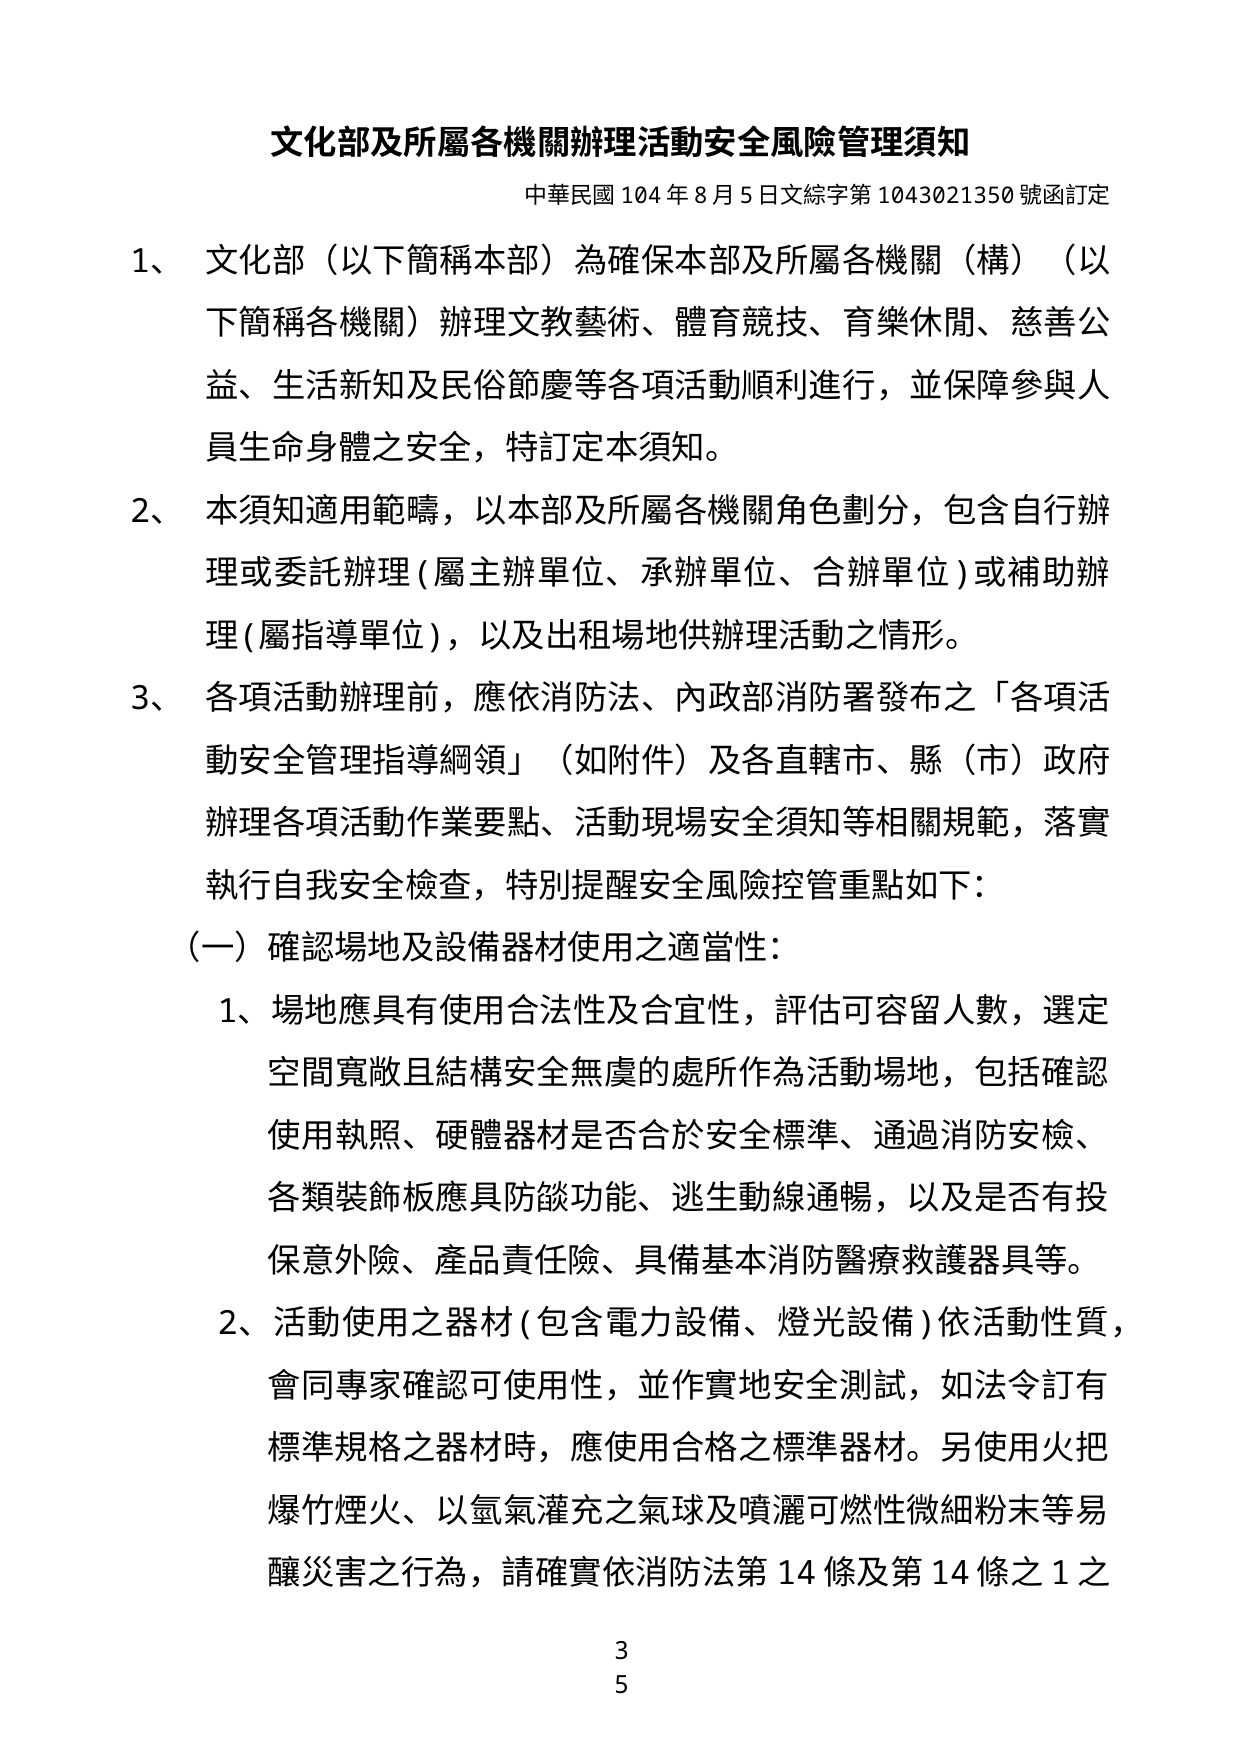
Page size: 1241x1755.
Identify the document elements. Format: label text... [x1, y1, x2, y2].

list 各項活動辦理前，應依消防法、內政部消防署發布之「各項活動安全管理指導綱領」（如附件）及各直轄市、縣（市）政府辦理各項活動作業要點、活動現場安全須知等相關規範，落實執行自我安全檢查，特別提醒安全風險控管重點如下： [130, 660, 1110, 910]
text 中華民國104年8月5日文綜字第1043021350號函訂定 [130, 176, 1110, 210]
text 2、活動使用之器材(包含電力設備、燈光設備)依活動性質，會同專家確認可使用性，並作實地安全測試，如法令訂有標準規格之器材時，應使用合格之標準器材。另使用火把、爆竹煙火、以氫氣灌充之氣球及噴灑可燃性微細粉末等易釀災害之行為，請確實依消防法第14條及第14條之1之規範，先向主管機關申請許可。 [217, 1285, 1110, 1597]
list 本須知適用範疇，以本部及所屬各機關角色劃分，包含自行辦理或委託辦理(屬主辦單位、承辦單位、合辦單位)或補助辦理(屬指導單位)，以及出租場地供辦理活動之情形。 [130, 472, 1110, 660]
text （一）確認場地及設備器材使用之適當性： [167, 910, 1110, 972]
text 1、場地應具有使用合法性及合宜性，評估可容留人數，選定空間寬敞且結構安全無虞的處所作為活動場地，包括確認使用執照、硬體器材是否合於安全標準、通過消防安檢、各類裝飾板應具防燄功能、逃生動線通暢，以及是否有投保意外險、產品責任險、具備基本消防醫療救護器具等。 [217, 972, 1110, 1285]
list 文化部（以下簡稱本部）為確保本部及所屬各機關（構）（以下簡稱各機關）辦理文教藝術、體育競技、育樂休閒、慈善公益、生活新知及民俗節慶等各項活動順利進行，並保障參與人員生命身體之安全，特訂定本須知。 [130, 222, 1110, 472]
text 文化部及所屬各機關辦理活動安全風險管理須知 [130, 118, 1110, 164]
